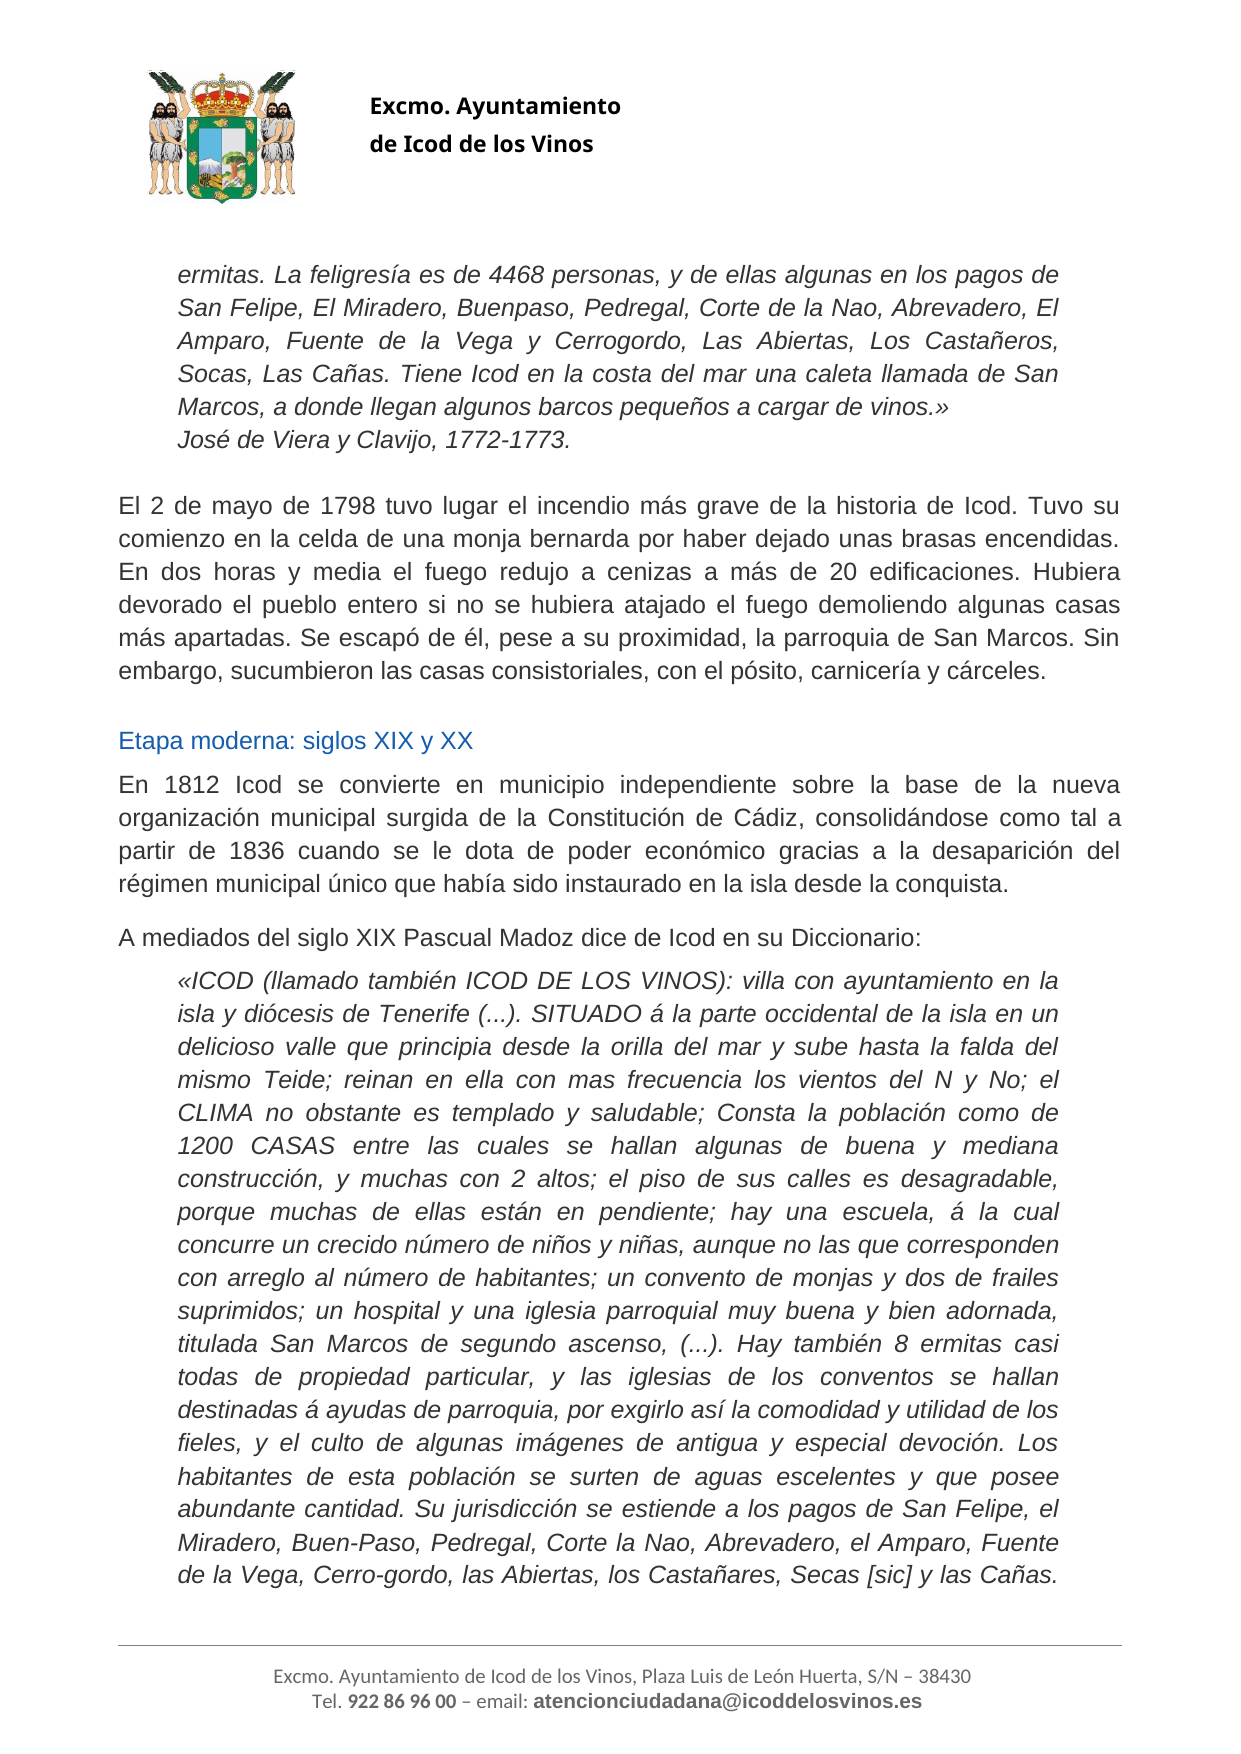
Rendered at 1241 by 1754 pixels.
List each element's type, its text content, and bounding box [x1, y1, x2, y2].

subtitle Etapa moderna: siglos XIX y XX [118, 726, 1122, 755]
text ermitas. La feligresía es de 4468 personas, y de ellas algunas en los pagos de San Felipe, El Miradero, Buenpaso, Pedregal, Corte de la Nao, Abrevadero, El Amparo, Fuente de la Vega y Cerrogordo, Las Abiertas, Los Castañeros, Socas, Las Cañas. Tiene Icod en la costa del mar una caleta llamada de San Marcos, a donde llegan algunos barcos pequeños a cargar de vinos.» [177, 260, 1063, 421]
text «ICOD (llamado también ICOD DE LOS VINOS): villa con ayuntamiento en la isla y diócesis de Tenerife (...). SITUADO á la parte occidental de la isla en un delicioso valle que principia desde la orilla del mar y sube hasta la falda del mismo Teide; reinan en ella con mas frecuencia los vientos del N y No; el CLIMA no obstante es templado y saludable; Consta la población como de 1200 CASAS entre las cuales se hallan algunas de buena y mediana construcción, y muchas con 2 altos; el piso de sus calles es desagradable, porque muchas de ellas están en pendiente; hay una escuela, á la cual concurre un crecido número de niños y niñas, aunque no las que corresponden con arreglo al número de habitantes; un convento de monjas y dos de frailes suprimidos; un hospital y una iglesia parroquial muy buena y bien adornada, titulada San Marcos de segundo ascenso, (...). Hay también 8 ermitas casi todas de propiedad particular, y las iglesias de los conventos se hallan destinadas á ayudas de parroquia, por exgirlo así la comodidad y utilidad de los fieles, y el culto de algunas imágenes de antigua y especial devoción. Los habitantes de esta población se surten de aguas escelentes y que posee abundante cantidad. Su jurisdicción se estiende a los pagos de San Felipe, el Miradero, Buen-Paso, Pedregal, Corte la Nao, Abrevadero, el Amparo, Fuente de la Vega, Cerro-gordo, las Abiertas, los Castañares, Secas [sic] y las Cañas. [177, 966, 1063, 1589]
text En 1812 Icod se convierte en municipio independiente sobre la base de la nueva organización municipal surgida de la Constitución de Cádiz, consolidándose como tal a partir de 1836 cuando se le dota de poder económico gracias a la desaparición del régimen municipal único que había sido instaurado en la isla desde la conquista. [118, 770, 1122, 898]
text José de Viera y Clavijo, 1772-1773. [177, 425, 1063, 454]
picture [149, 72, 295, 204]
text A mediados del siglo XIX Pascual Madoz dice de Icod en su Diccionario: [118, 923, 1122, 951]
text El 2 de mayo de 1798 tuvo lugar el incendio más grave de la historia de Icod. Tuvo su comienzo en la celda de una monja bernarda por haber dejado unas brasas encendidas. En dos horas y media el fuego redujo a cenizas a más de 20 edificaciones. Hubiera devorado el pueblo entero si no se hubiera atajado el fuego demoliendo algunas casas más apartadas. Se escapó de él, pese a su proximidad, la parroquia de San Marcos. Sin embargo, sucumbieron las casas consistoriales, con el pósito, carnicería y cárceles. [118, 491, 1122, 685]
